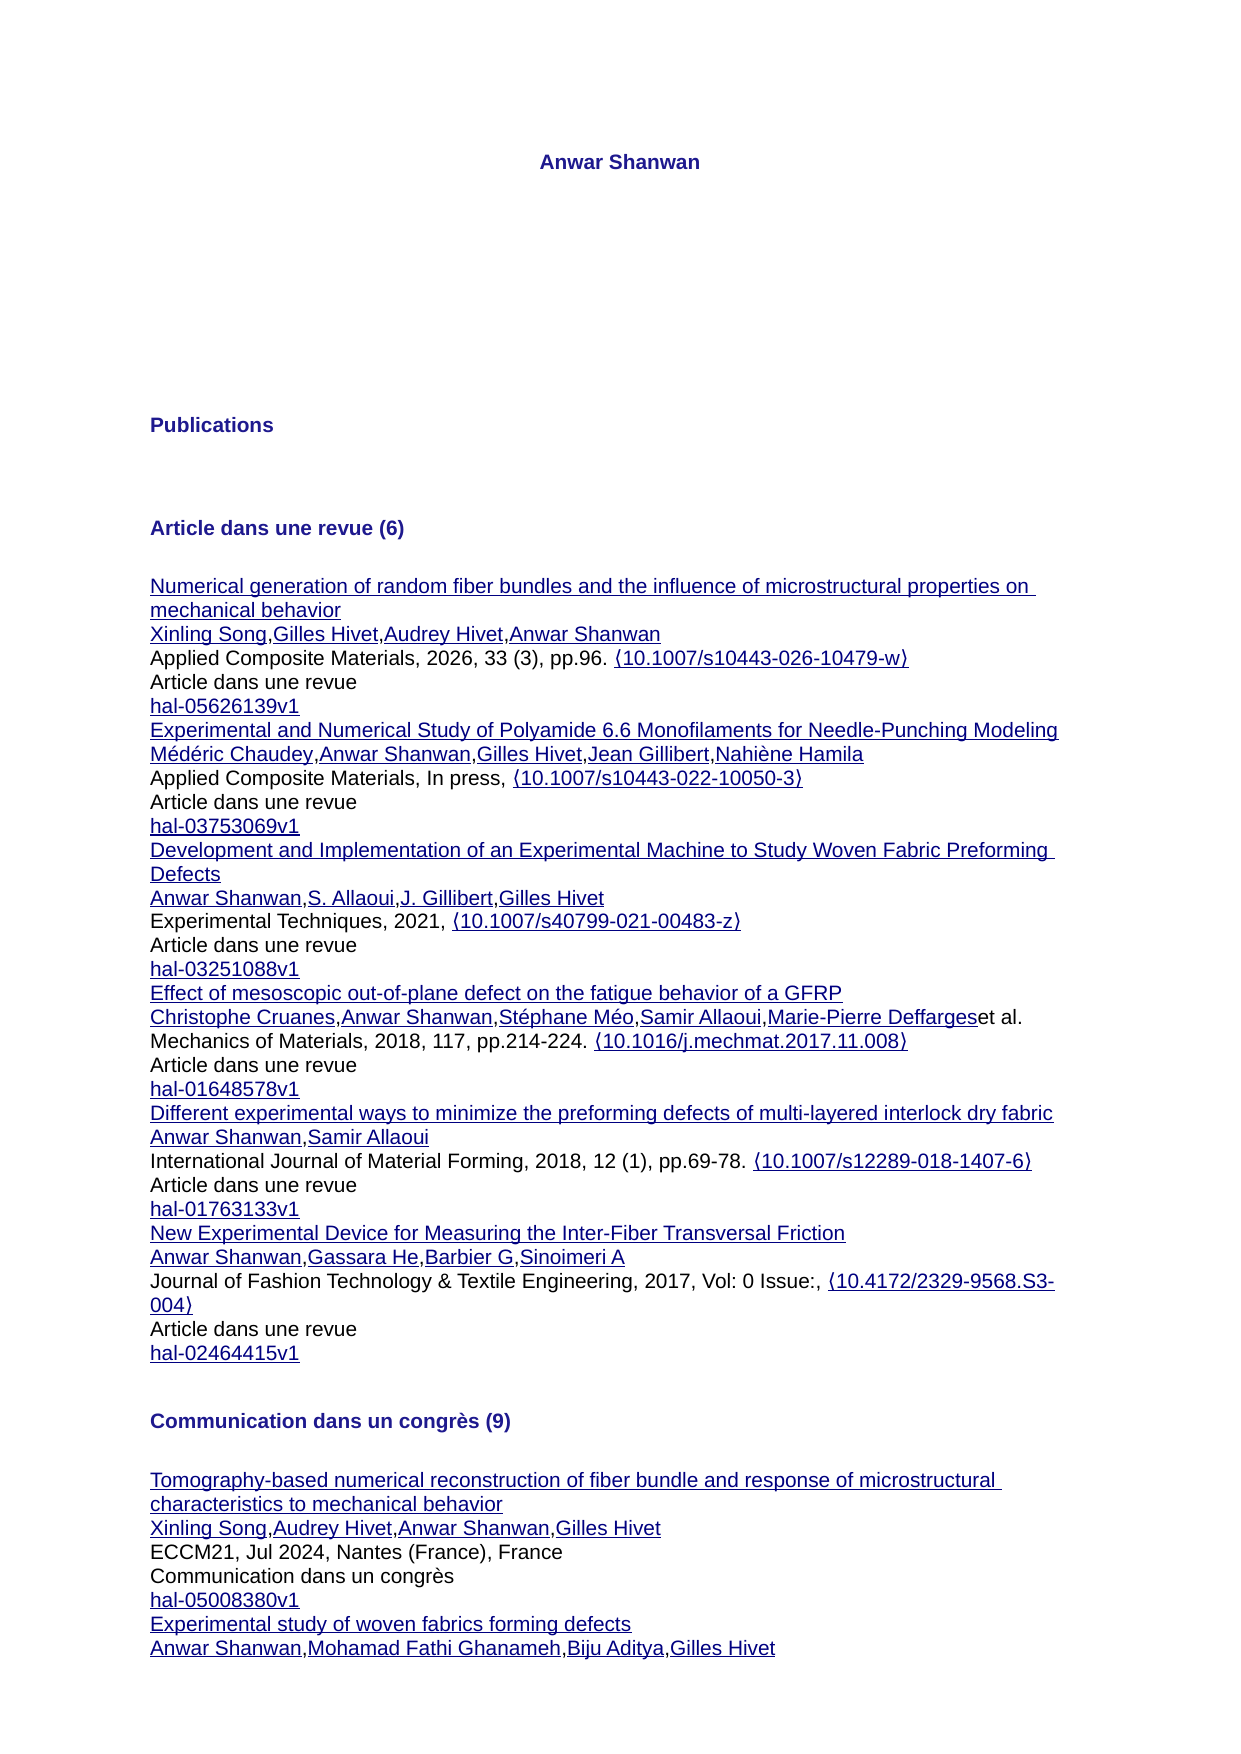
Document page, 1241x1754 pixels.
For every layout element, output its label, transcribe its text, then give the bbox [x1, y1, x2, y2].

table_cell New Experimental Device for Measuring the Inter-Fiber Transversal Friction Anwar Shanwan,Gassara He,Barbier G,Sinoimeri A Journal of Fashion Technology & Textile Engineering, 2017, Vol: 0 Issue:, ⟨10.4172/2329-9568.S3-004⟩ Article dans une revue hal-02464415v1 [150, 1221, 1090, 1364]
table_cell Experimental study of woven fabrics forming defects Anwar Shanwan,Mohamad Fathi Ghanameh,Biju Aditya,Gilles Hivet [150, 1611, 1090, 1659]
table_cell Different experimental ways to minimize the preforming defects of multi-layered interlock dry fabric Anwar Shanwan,Samir Allaoui International Journal of Material Forming, 2018, 12 (1), pp.69-78. ⟨10.1007/s12289-018-1407-6⟩ Article dans une revue hal-01763133v1 [150, 1101, 1090, 1221]
subtitle Communication dans un congrès (9) [150, 1409, 1090, 1433]
table_cell Effect of mesoscopic out-of-plane defect on the fatigue behavior of a GFRP Christophe Cruanes,Anwar Shanwan,Stéphane Méo,Samir Allaoui,Marie-Pierre Deffargeset al. Mechanics of Materials, 2018, 117, pp.214-224. ⟨10.1016/j.mechmat.2017.11.008⟩ Article dans une revue hal-01648578v1 [150, 981, 1090, 1101]
subtitle Article dans une revue (6) [150, 516, 1090, 539]
table_cell Development and Implementation of an Experimental Machine to Study Woven Fabric Preforming Defects Anwar Shanwan,S. Allaoui,J. Gillibert,Gilles Hivet Experimental Techniques, 2021, ⟨10.1007/s40799-021-00483-z⟩ Article dans une revue hal-03251088v1 [150, 838, 1090, 981]
table_header Numerical generation of random fiber bundles and the influence of microstructural properties on mechanical behavior Xinling Song,Gilles Hivet,Audrey Hivet,Anwar Shanwan Applied Composite Materials, 2026, 33 (3), pp.96. ⟨10.1007/s10443-026-10479-w⟩ Article dans une revue hal-05626139v1 [150, 574, 1090, 718]
table_header Tomography-based numerical reconstruction of fiber bundle and response of microstructural characteristics to mechanical behavior Xinling Song,Audrey Hivet,Anwar Shanwan,Gilles Hivet ECCM21, Jul 2024, Nantes (France), France Communication dans un congrès hal-05008380v1 [150, 1468, 1090, 1611]
subtitle Anwar Shanwan [150, 150, 1090, 174]
table_cell Experimental and Numerical Study of Polyamide 6.6 Monofilaments for Needle-Punching Modeling Médéric Chaudey,Anwar Shanwan,Gilles Hivet,Jean Gillibert,Nahiène Hamila Applied Composite Materials, In press, ⟨10.1007/s10443-022-10050-3⟩ Article dans une revue hal-03753069v1 [150, 718, 1090, 837]
subtitle Publications [150, 412, 1090, 436]
